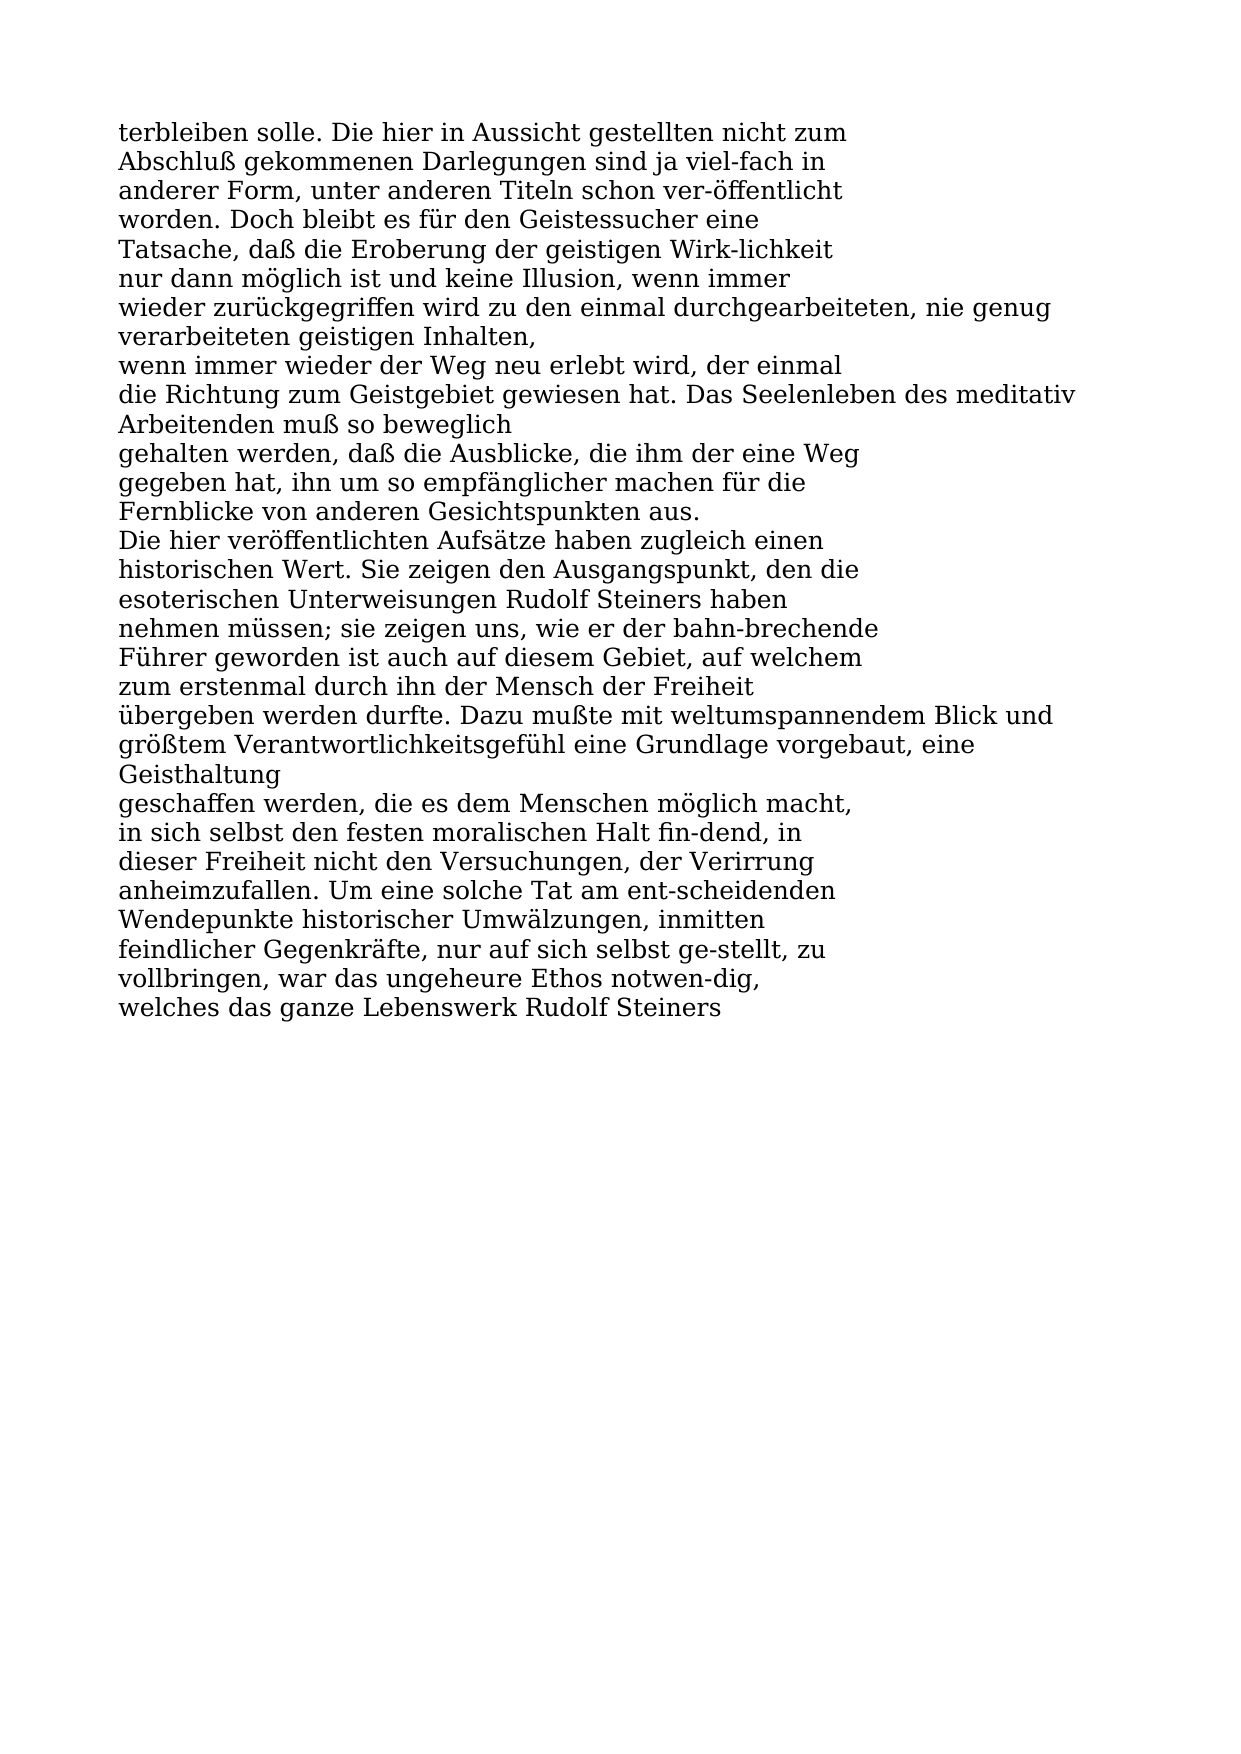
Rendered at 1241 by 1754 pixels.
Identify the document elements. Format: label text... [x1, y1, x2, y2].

text gehalten werden, daß die Ausblicke, die ihm der eine Weg [118, 439, 1122, 468]
text dieser Freiheit nicht den Versuchungen, der Verirrung [118, 847, 1122, 876]
text Abschluß gekommenen Darlegungen sind ja viel-fach in [118, 147, 1122, 176]
text übergeben werden durfte. Dazu mußte mit weltumspannendem Blick und größtem Verantwortlichkeitsgefühl eine Grundlage vorgebaut, eine Geisthaltung [118, 701, 1122, 789]
text Die hier veröffentlichten Aufsätze haben zugleich einen [118, 526, 1122, 556]
text wieder zurückgegriffen wird zu den einmal durchgearbeiteten, nie genug verarbeiteten geistigen Inhalten, [118, 293, 1122, 351]
text nehmen müssen; sie zeigen uns, wie er der bahn-brechende [118, 614, 1122, 643]
text in sich selbst den festen moralischen Halt fin-dend, in [118, 818, 1122, 847]
text terbleiben solle. Die hier in Aussicht gestellten nicht zum [118, 118, 1122, 147]
text wenn immer wieder der Weg neu erlebt wird, der einmal [118, 351, 1122, 381]
text Fernblicke von anderen Gesichtspunkten aus. [118, 497, 1122, 526]
text die Richtung zum Geistgebiet gewiesen hat. Das Seelenleben des meditativ Arbeitenden muß so beweglich [118, 381, 1122, 439]
text Wendepunkte historischer Umwälzungen, inmitten [118, 906, 1122, 935]
text Tatsache, daß die Eroberung der geistigen Wirk-lichkeit [118, 235, 1122, 264]
text esoterischen Unterweisungen Rudolf Steiners haben [118, 585, 1122, 614]
text anderer Form, unter anderen Titeln schon ver-öffentlicht [118, 176, 1122, 206]
text historischen Wert. Sie zeigen den Ausgangspunkt, den die [118, 556, 1122, 585]
text worden. Doch bleibt es für den Geistessucher eine [118, 206, 1122, 235]
text vollbringen, war das ungeheure Ethos notwen-dig, [118, 964, 1122, 993]
text feindlicher Gegenkräfte, nur auf sich selbst ge-stellt, zu [118, 935, 1122, 964]
text Führer geworden ist auch auf diesem Gebiet, auf welchem [118, 643, 1122, 672]
text welches das ganze Lebenswerk Rudolf Steiners [118, 993, 1122, 1022]
text nur dann möglich ist und keine Illusion, wenn immer [118, 264, 1122, 293]
text geschaffen werden, die es dem Menschen möglich macht, [118, 789, 1122, 818]
text gegeben hat, ihn um so empfänglicher machen für die [118, 468, 1122, 497]
text anheimzufallen. Um eine solche Tat am ent-scheidenden [118, 876, 1122, 906]
text zum erstenmal durch ihn der Mensch der Freiheit [118, 672, 1122, 701]
